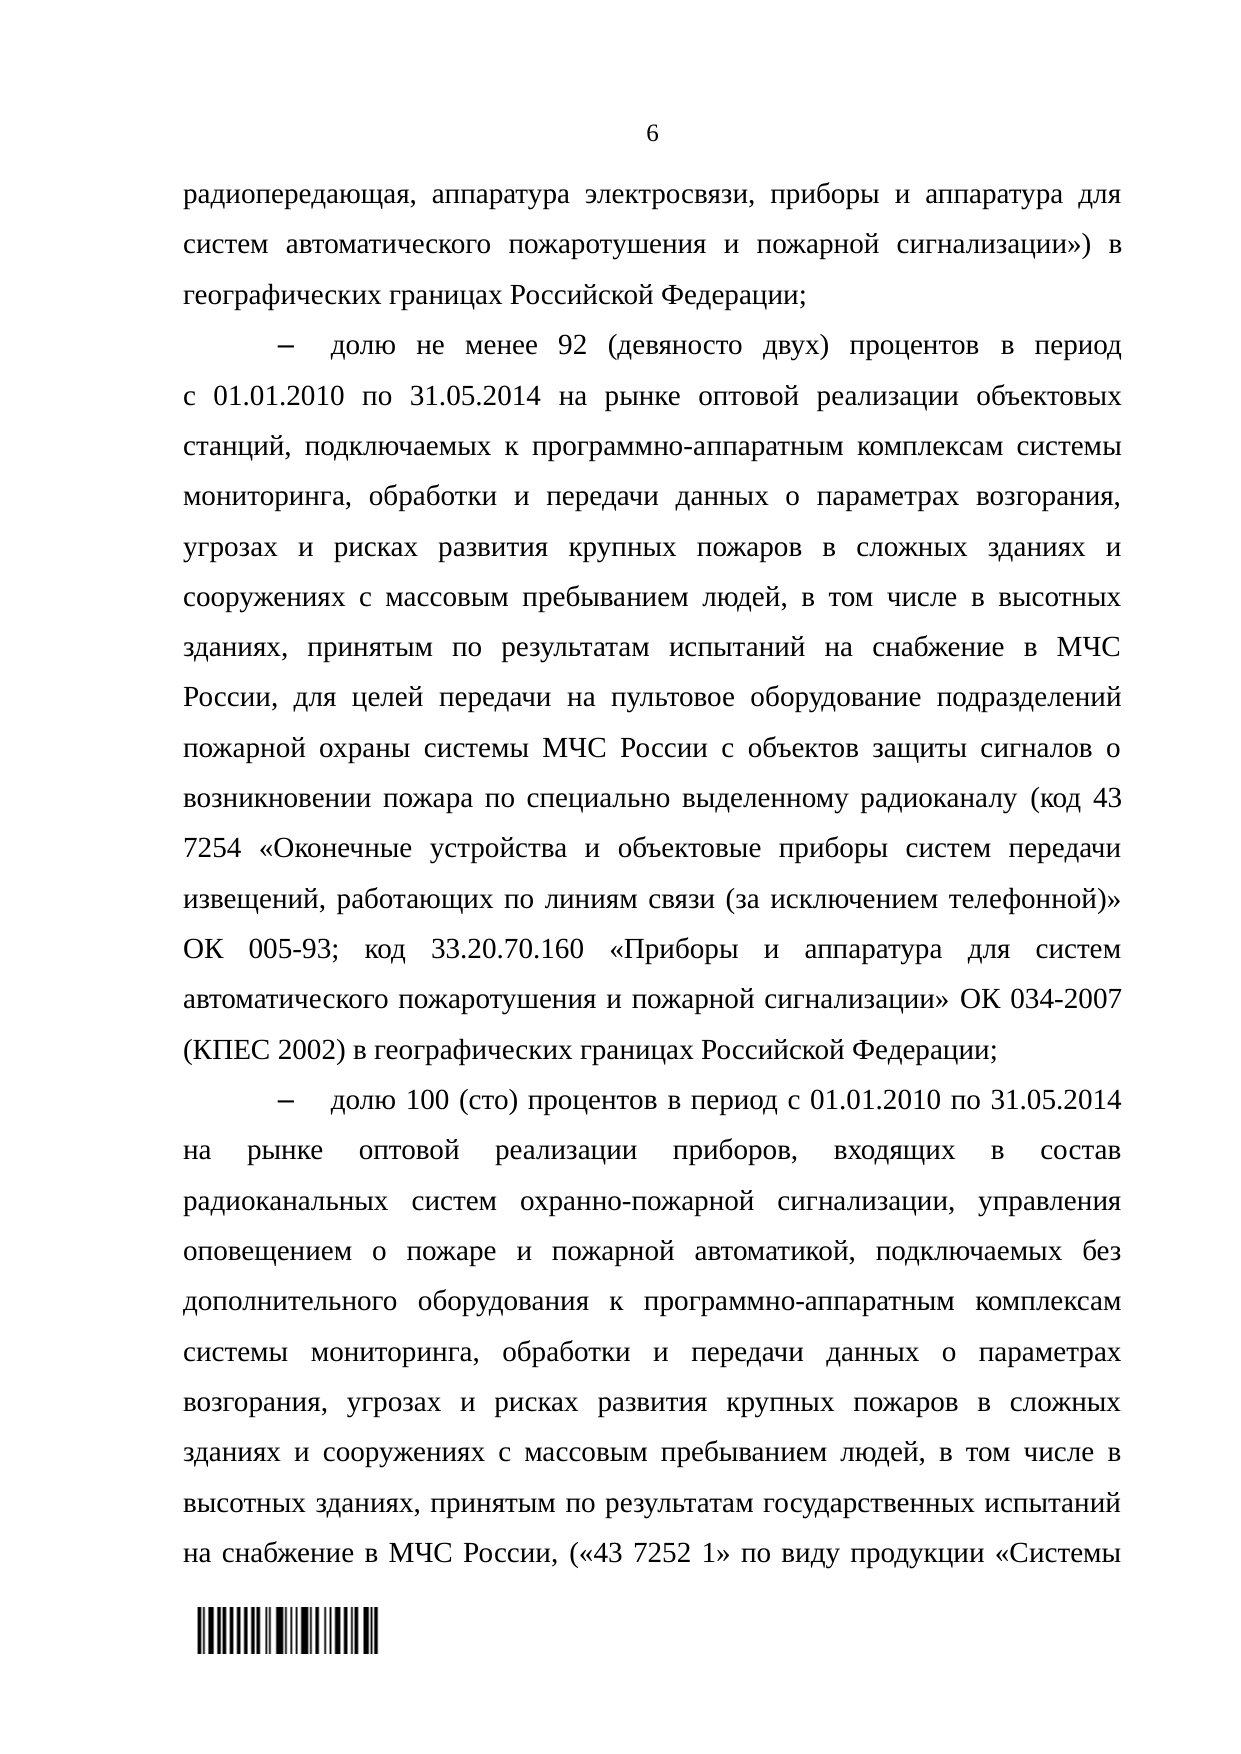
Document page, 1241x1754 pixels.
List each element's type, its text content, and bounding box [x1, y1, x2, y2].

picture [182, 1607, 396, 1654]
list долю 100 (сто) процентов в период с 01.01.2010 по 31.05.2014 на рынке оптовой реализации приборов, входящих в состав радиоканальных систем охранно-пожарной сигнализации, управления оповещением о пожаре и пожарной автоматикой, подключаемых без дополнительного оборудования к программно-аппаратным комплексам системы мониторинга, обработки и передачи данных о параметрах возгорания, угрозах и рисках развития крупных пожаров в сложных зданиях и сооружениях с массовым пребыванием людей, в том числе в высотных зданиях, принятым по результатам государственных испытаний на снабжение в МЧС России, («43 7252 1» по виду продукции «Системы [183, 1082, 1122, 1568]
list долю не менее 92 (девяносто двух) процентов в период с 01.01.2010 по 31.05.2014 на рынке оптовой реализации объектовых станций, подключаемых к программно-аппаратным комплексам системы мониторинга, обработки и передачи данных о параметрах возгорания, угрозах и рисках развития крупных пожаров в сложных зданиях и сооружениях с массовым пребыванием людей, в том числе в высотных зданиях, принятым по результатам испытаний на снабжение в МЧС России, для целей передачи на пультовое оборудование подразделений пожарной охраны системы МЧС России с объектов защиты сигналов о возникновении пожара по специально выделенному радиоканалу (код 43 7254 «Оконечные устройства и объектовые приборы систем передачи извещений, работающих по линиям связи (за исключением телефонной)» ОК 005-93; код 33.20.70.160 «Приборы и аппаратура для систем автоматического пожаротушения и пожарной сигнализации» ОК 034-2007 (КПЕС 2002) в географических границах Российской Федерации; [183, 327, 1122, 1065]
list радиопередающая, аппаратура электросвязи, приборы и аппаратура для систем автоматического пожаротушения и пожарной сигнализации») в географических границах Российской Федерации; [183, 176, 1122, 311]
